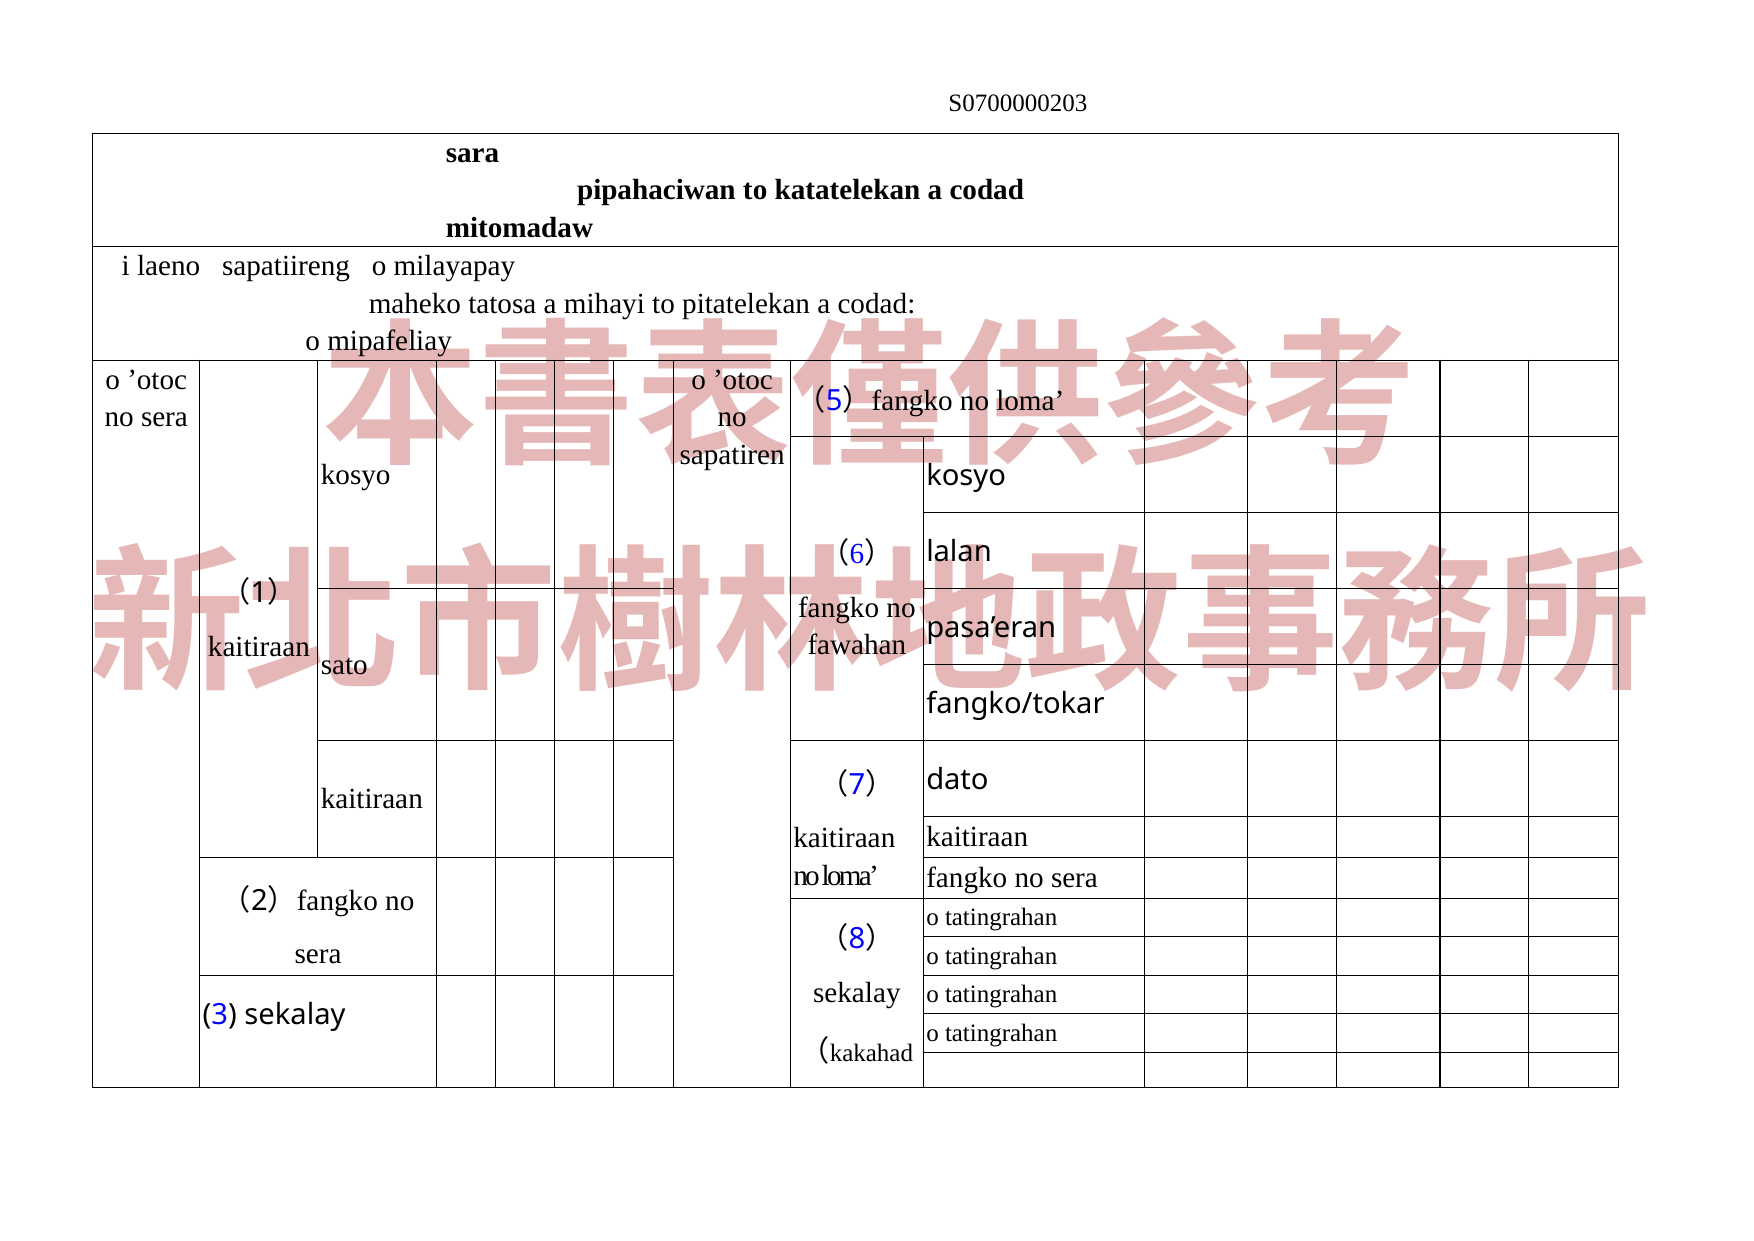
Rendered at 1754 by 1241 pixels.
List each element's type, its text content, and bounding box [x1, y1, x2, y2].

table_cell [1619, 360, 1662, 436]
table_cell [1529, 437, 1618, 512]
table_cell [565, 391, 613, 397]
table_cell pasa’eran [953, 589, 1063, 664]
table_cell kaitiraan [924, 817, 1144, 857]
table_cell [614, 741, 673, 857]
table_cell （7） kaitiraan no loma’ [791, 741, 923, 897]
table_cell [1248, 976, 1336, 1013]
table_cell [1145, 437, 1189, 448]
table_cell fangko no sera [924, 858, 1144, 897]
table_cell [1522, 636, 1528, 664]
table_cell [496, 620, 519, 657]
table_cell [1248, 437, 1336, 512]
table_cell [1441, 665, 1528, 740]
table_cell o tatingrahan [924, 976, 1144, 1013]
table_cell [555, 443, 590, 449]
table_cell [1269, 589, 1336, 664]
table_cell i laeno sapatiireng o milayapay maheko tatosa a mihayi to pitatelekan a codad: o mipafeliay [93, 247, 1618, 360]
table_cell [1619, 898, 1662, 936]
table_cell [1529, 361, 1618, 436]
table_cell [1529, 600, 1548, 619]
table_cell [614, 589, 673, 740]
table_cell （5）fangko no loma’ [1036, 367, 1058, 398]
table_cell [1337, 817, 1439, 857]
table_cell [627, 615, 643, 626]
table_cell （6） fangko no fawahan [791, 437, 923, 650]
table_cell [555, 858, 613, 974]
table_cell [1337, 437, 1439, 512]
table_cell [1248, 817, 1336, 857]
table_cell [1145, 937, 1247, 974]
table_cell [1337, 437, 1364, 448]
table_cell （8） sekalay （kakahad） [791, 899, 923, 1087]
table_cell o tatingrahan [924, 1014, 1144, 1052]
table_header sara pipahaciwan to katatelekan a codad mitomadaw [93, 134, 1618, 246]
table_cell [555, 976, 613, 1087]
table_cell [1353, 637, 1370, 664]
table_cell o ’otoc no sapatiren [674, 361, 790, 1087]
table_cell [1337, 513, 1439, 588]
table_cell [1145, 899, 1247, 936]
table_cell [1619, 857, 1662, 897]
table_cell [1337, 430, 1366, 436]
table_cell [1248, 513, 1336, 588]
table_cell pasa’eran [924, 636, 935, 664]
table_cell [496, 741, 554, 857]
table_cell [496, 410, 554, 588]
table_cell [1337, 361, 1439, 436]
table_cell [437, 741, 495, 857]
table_cell [1441, 513, 1528, 588]
table_cell [1269, 647, 1297, 654]
table_cell [924, 1053, 1144, 1087]
table_cell [487, 589, 495, 601]
table_cell [1269, 626, 1297, 633]
table_cell [1145, 1053, 1247, 1087]
table_cell [1441, 1053, 1528, 1087]
table_cell [1145, 513, 1247, 588]
table_cell [1337, 665, 1439, 740]
table_cell [1337, 1053, 1439, 1087]
table_cell [555, 589, 613, 740]
table_cell [555, 410, 613, 588]
table_cell [1145, 858, 1247, 897]
table_cell [1441, 741, 1528, 816]
table_cell [437, 584, 468, 588]
table_cell [1248, 665, 1336, 740]
table_cell [565, 361, 613, 380]
table_cell [437, 361, 495, 565]
table_cell pasa’eran [1082, 589, 1106, 603]
table_cell [1337, 937, 1439, 974]
table_cell [1248, 1053, 1336, 1087]
table_cell [1619, 975, 1662, 1013]
table_cell [1619, 664, 1662, 740]
table_cell [437, 858, 495, 974]
table_cell [1441, 361, 1528, 436]
table_cell [1619, 1052, 1662, 1087]
table_cell [614, 976, 673, 1087]
table_cell [614, 858, 673, 974]
table_cell [1248, 858, 1336, 897]
table_cell [1159, 361, 1173, 371]
table_cell [1441, 937, 1528, 974]
table_cell o tatingrahan [924, 937, 1144, 974]
table_cell [1248, 899, 1336, 936]
table_cell [1225, 589, 1247, 595]
table_cell [1529, 741, 1618, 816]
table_cell [1619, 740, 1662, 816]
table_cell [1529, 817, 1618, 857]
table_cell [1337, 1014, 1439, 1052]
table_cell （1） kaitiraan [200, 361, 317, 857]
table_cell （5）fangko no loma’ [988, 361, 1144, 436]
table_cell [1529, 513, 1618, 588]
table_cell [1441, 899, 1528, 936]
table_cell [1529, 1014, 1618, 1052]
table_cell [1240, 361, 1247, 370]
table_cell [1337, 589, 1379, 664]
table_cell [1216, 361, 1228, 370]
table_cell [1148, 589, 1247, 664]
table_cell [1190, 361, 1203, 371]
table_cell [1441, 976, 1528, 1013]
table_cell [1248, 937, 1336, 974]
table_cell [1145, 1014, 1247, 1052]
table_cell [1619, 936, 1662, 974]
table_cell [1441, 858, 1528, 897]
table_cell （6） fangko no fawahan [910, 598, 923, 632]
table_cell [1145, 817, 1247, 857]
table_cell （5）fangko no loma’ [901, 361, 969, 436]
table_cell [1619, 1013, 1662, 1052]
table_cell (3) sekalay （kakahad） [200, 976, 436, 1087]
table_cell [1145, 665, 1247, 740]
table_cell [1441, 817, 1528, 857]
table_cell dato [924, 741, 1144, 816]
table_cell [1248, 361, 1336, 436]
table_cell [1326, 404, 1336, 415]
table_cell sato [318, 589, 436, 740]
table_cell [1145, 437, 1247, 512]
table_cell [1337, 976, 1439, 1013]
table_cell [1441, 576, 1457, 588]
table_header [1619, 133, 1662, 246]
table_cell [1441, 1014, 1528, 1052]
table_cell [1337, 858, 1439, 897]
table_cell [1145, 380, 1247, 436]
table_cell [1387, 615, 1439, 664]
table_cell [523, 443, 554, 449]
table_cell [1248, 741, 1336, 816]
table_cell [437, 589, 468, 601]
table_cell kaitiraan [318, 741, 436, 857]
table_cell [1248, 1014, 1336, 1052]
table_cell [1393, 589, 1432, 606]
table_cell [1596, 569, 1618, 588]
table_cell [1619, 436, 1662, 512]
table_cell [437, 976, 495, 1087]
table_cell pasa’eran [1082, 615, 1126, 664]
table_cell [1529, 858, 1618, 897]
table_cell [496, 589, 554, 740]
table_cell [496, 976, 554, 1087]
table_cell [1441, 589, 1507, 664]
table_cell [1529, 899, 1618, 936]
table_cell [1619, 246, 1662, 360]
table_cell [1337, 899, 1439, 936]
table_cell [437, 620, 495, 740]
table_cell （2）fangko no sera [200, 858, 436, 974]
table_cell lalan [924, 513, 1144, 588]
table_cell kosyo [924, 437, 1144, 512]
table_cell [1441, 665, 1462, 672]
table_cell [496, 858, 554, 974]
table_cell [523, 426, 554, 432]
table_cell （5）fangko no loma’ [831, 361, 883, 436]
table_cell [1596, 589, 1618, 597]
table_cell [614, 573, 627, 582]
table_cell [1619, 512, 1662, 588]
table_cell o tatingrahan [924, 899, 1144, 936]
table_cell [555, 741, 613, 857]
table_cell o ’otoc no sera [93, 361, 199, 1087]
table_cell [1619, 816, 1662, 857]
table_cell （5）fangko no loma’ [791, 361, 813, 436]
table_cell [1441, 437, 1528, 512]
table_cell [1145, 741, 1247, 816]
table_cell kosyo [318, 361, 436, 588]
table_cell [1145, 976, 1247, 1013]
table_cell [1269, 589, 1294, 595]
table_cell [496, 361, 546, 397]
table_cell [1587, 615, 1612, 664]
table_cell （6） fangko no fawahan [791, 594, 812, 635]
table_cell [1529, 1053, 1618, 1087]
table_cell [1529, 976, 1618, 1013]
table_cell [1529, 589, 1577, 664]
table_cell pasa’eran [1125, 590, 1144, 631]
table_cell [555, 426, 590, 432]
table_cell [1529, 665, 1618, 740]
table_cell （6） fangko no fawahan [791, 630, 923, 740]
table_cell fangko/tokar [924, 665, 1144, 740]
table_cell [1212, 382, 1247, 399]
table_cell [1619, 588, 1662, 664]
table_cell [614, 361, 673, 588]
table_cell [1529, 937, 1618, 974]
table_cell [1337, 741, 1439, 816]
table_cell [1441, 647, 1465, 664]
